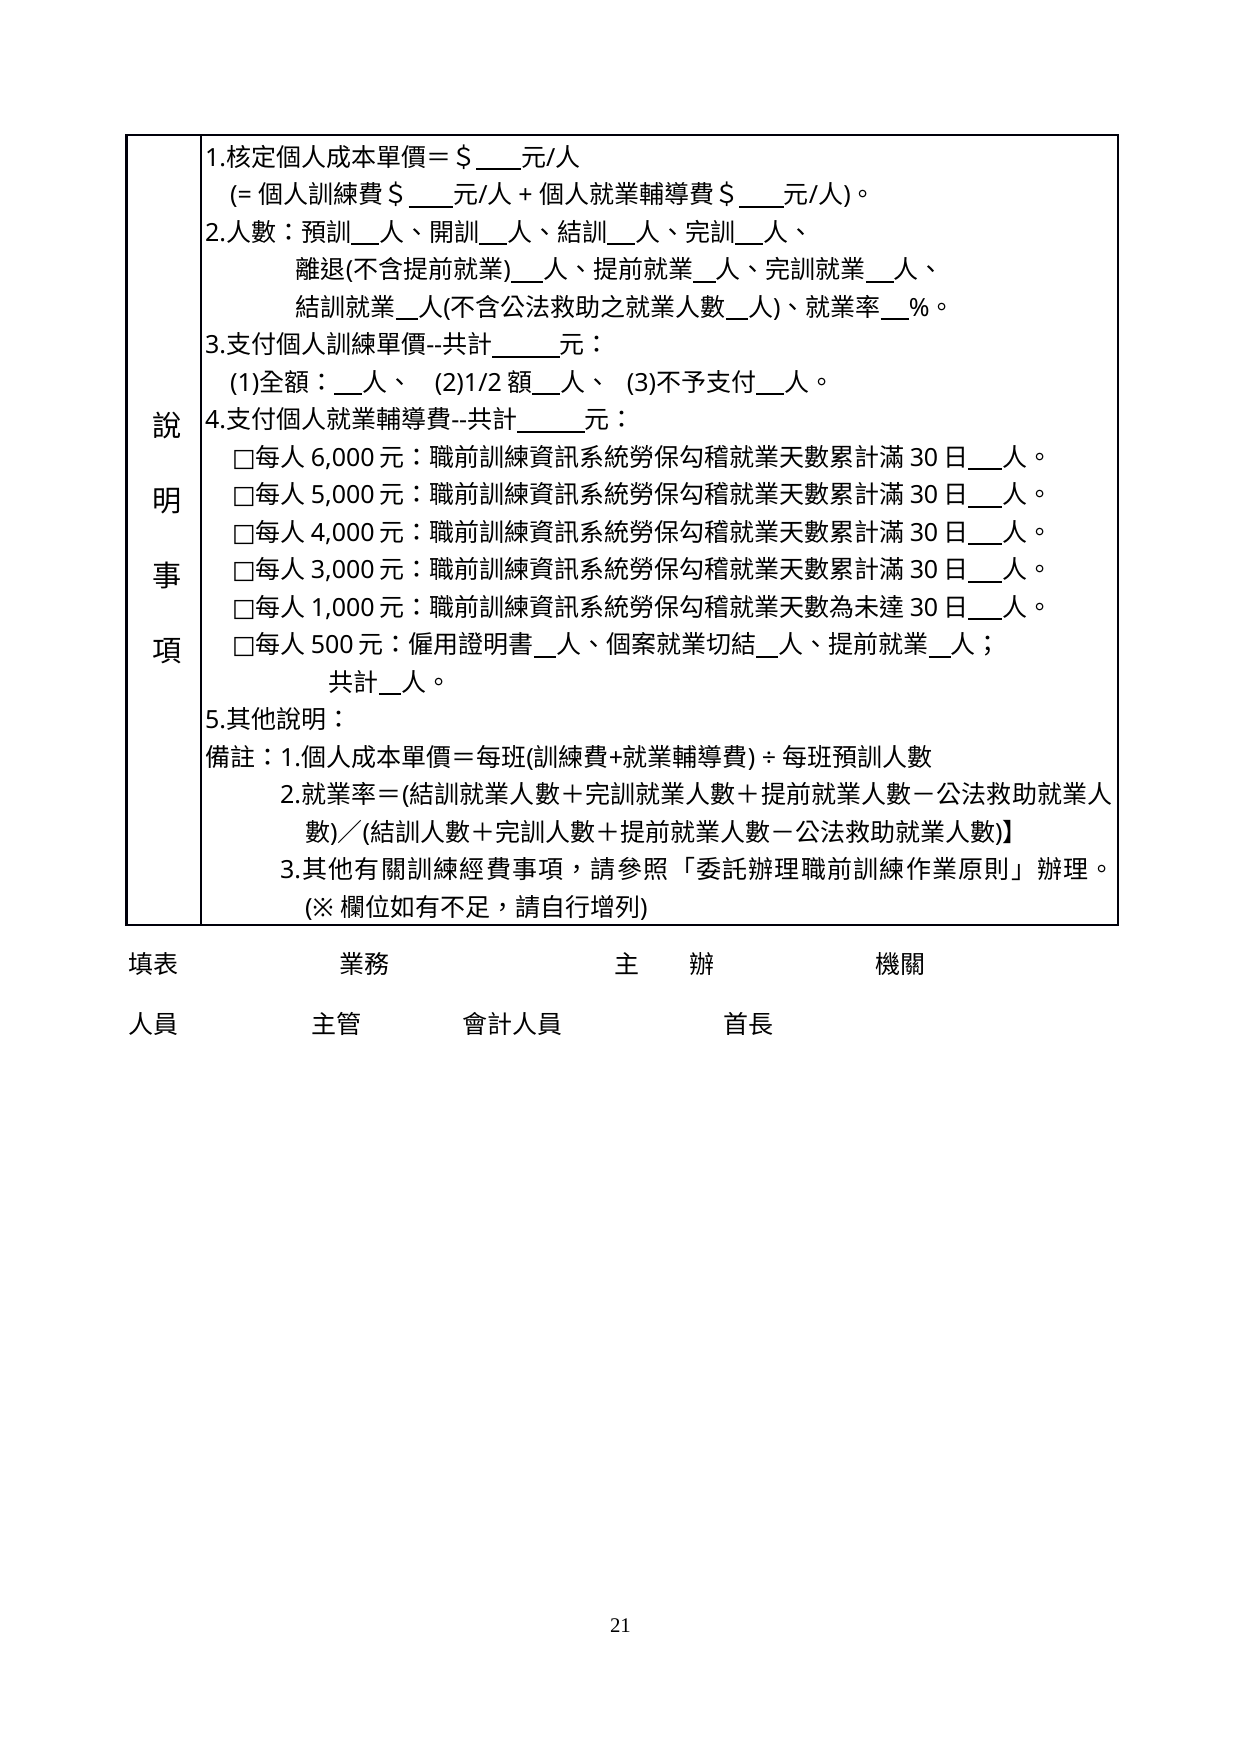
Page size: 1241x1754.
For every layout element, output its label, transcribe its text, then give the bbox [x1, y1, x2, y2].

text 填表 業務 主 辦 機關 [128, 944, 1112, 981]
table_cell 說明事項 [128, 136, 200, 924]
table_cell 1.核定個人成本單價＝＄ 元/人 (= 個人訓練費＄ 元/人 + 個人就業輔導費＄ 元/人)。 2.人數：預訓 人、開訓 人、結訓 人、完訓 人、 離退(不含提前就業) 人、提前就業 人、完訓就業 人、 結訓就業 人(不含公法救助之就業人數 人)、就業率 %。 3.支付個人訓練單價--共計 元： (1)全額： 人、 (2)1/2額 人、 (3)不予支付 人。 4.支付個人就業輔導費--共計 元： □每人6,000元：職前訓練資訊系統勞保勾稽就業天數累計滿30日 人。 □每人5,000元：職前訓練資訊系統勞保勾稽就業天數累計滿30日 人。 □每人4,000元：職前訓練資訊系統勞保勾稽就業天數累計滿30日 人。 □每人3,000元：職前訓練資訊系統勞保勾稽就業天數累計滿30日 人。 □每人1,000元：職前訓練資訊系統勞保勾稽就業天數為未達30日 人。 □每人500元：僱用證明書 人、個案就業切結 人、提前就業 人； 共計 人。 5.其他說明： 備註：1.個人成本單價＝每班(訓練費+就業輔導費) ÷ 每班預訓人數 2.就業率＝(結訓就業人數＋完訓就業人數＋提前就業人數－公法救助就業人數)／(結訓人數＋完訓人數＋提前就業人數－公法救助就業人數)】 3.其他有關訓練經費事項，請參照「委託辦理職前訓練作業原則」辦理。 (※ 欄位如有不足，請自行增列) [202, 136, 1117, 924]
text 人員 主管 會計人員 首長 [128, 1005, 1112, 1041]
